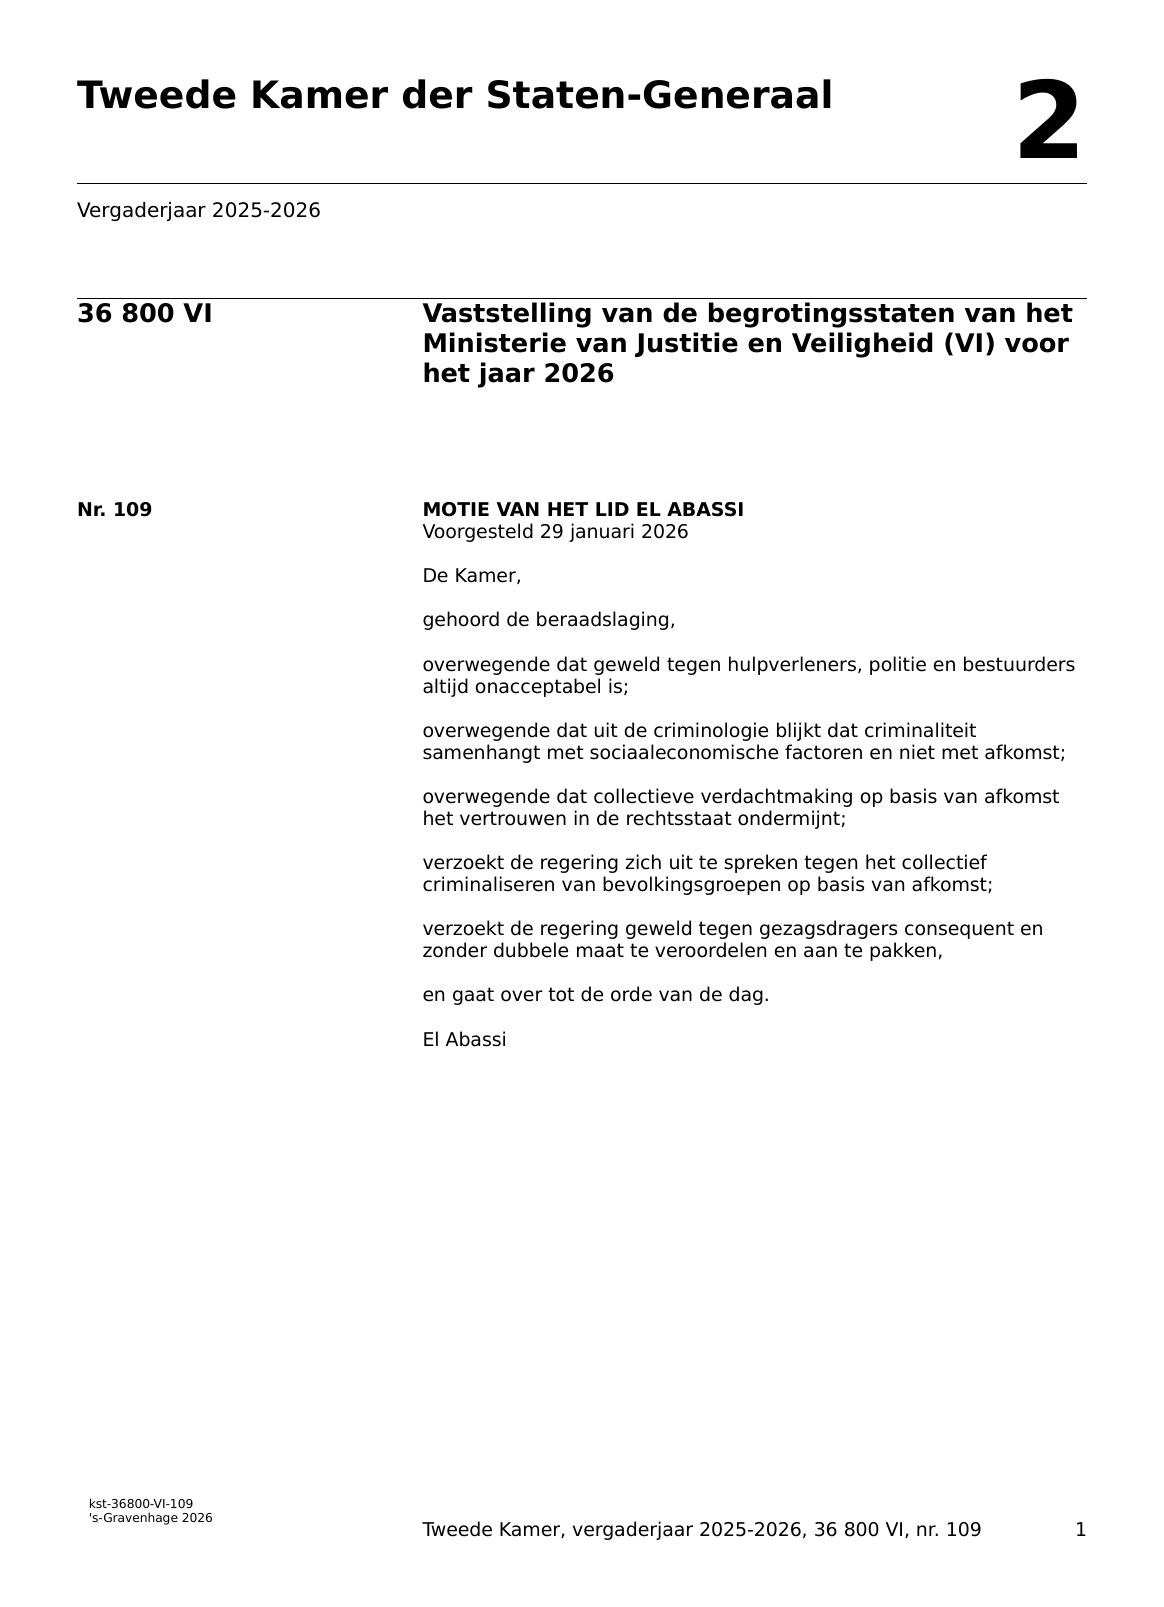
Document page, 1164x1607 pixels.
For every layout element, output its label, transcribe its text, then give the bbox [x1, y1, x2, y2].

text 's-Gravenhage 2026 [88, 1511, 323, 1525]
text Voorgesteld 29 januari 2026 [422, 521, 1087, 543]
subtitle 36 800 VI Vaststelling van de begrotingsstaten van het Ministerie van Justitie en Veiligheid (VI) voor het jaar 2026 [77, 299, 1087, 388]
text en gaat over tot de orde van de dag. [422, 984, 1087, 1006]
text verzoekt de regering zich uit te spreken tegen het collectief criminaliseren van bevolkingsgroepen op basis van afkomst; [422, 852, 1087, 896]
table_header 2 [886, 59, 1087, 183]
table_header Tweede Kamer der Staten-Generaal [77, 59, 886, 183]
text kst-36800-VI-109 [88, 1497, 323, 1511]
text overwegende dat uit de criminologie blijkt dat criminaliteit samenhangt met sociaaleconomische factoren en niet met afkomst; [422, 720, 1087, 764]
text gehoord de beraadslaging, [422, 609, 1087, 631]
text El Abassi [422, 1028, 1087, 1050]
text De Kamer, [422, 565, 1087, 587]
text overwegende dat geweld tegen hulpverleners, politie en bestuurders altijd onacceptabel is; [422, 653, 1087, 697]
subtitle Nr. 109 MOTIE VAN HET LID EL ABASSI [77, 499, 1087, 521]
text verzoekt de regering geweld tegen gezagsdragers consequent en zonder dubbele maat te veroordelen en aan te pakken, [422, 918, 1087, 962]
text overwegende dat collectieve verdachtmaking op basis van afkomst het vertrouwen in de rechtsstaat ondermijnt; [422, 786, 1087, 830]
table_cell Vergaderjaar 2025-2026 [77, 184, 1087, 298]
